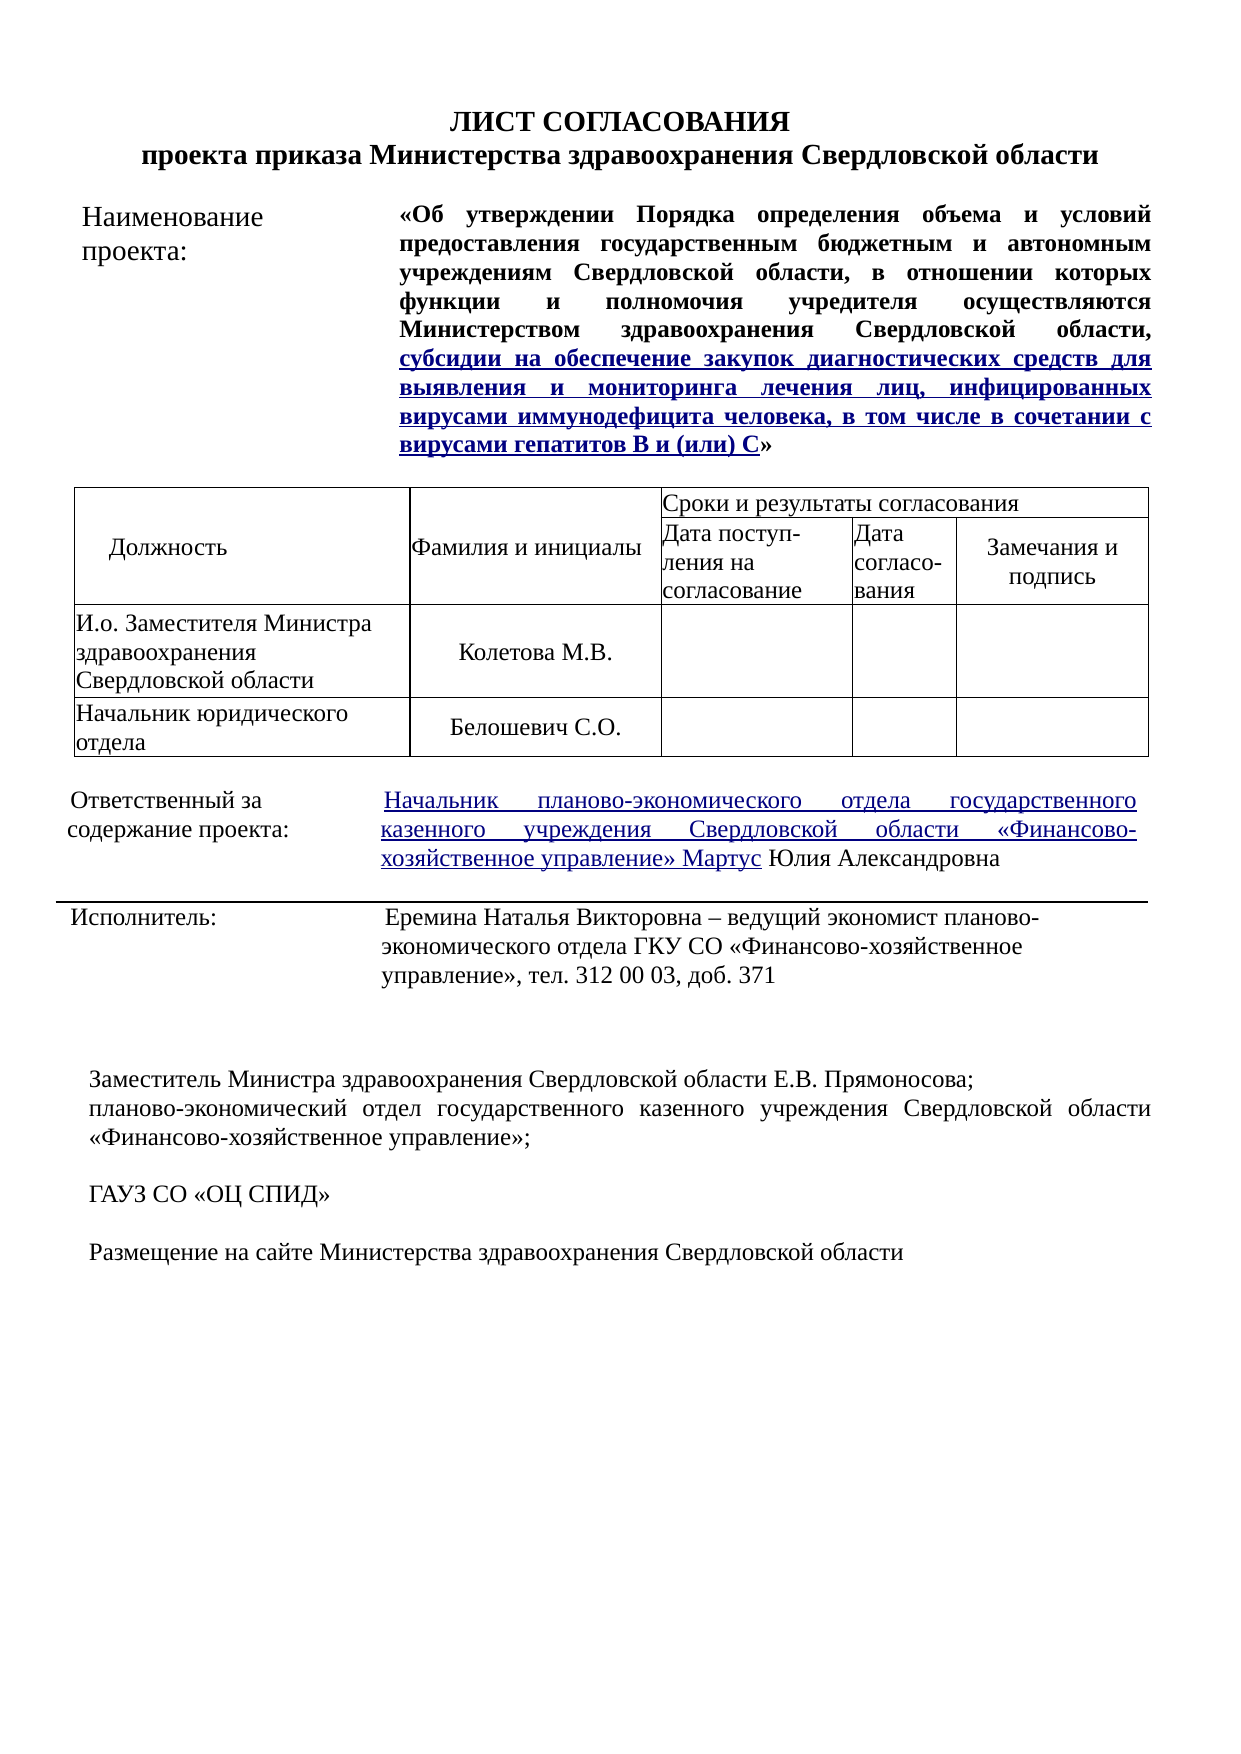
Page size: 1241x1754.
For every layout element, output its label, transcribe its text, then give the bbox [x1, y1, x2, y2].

table_cell [1149, 697, 1163, 756]
table_cell [1149, 604, 1163, 697]
table_cell [310, 872, 1148, 901]
text планово-экономический отдел государственного казенного учреждения Свердловской области «Финансово-хозяйственное управление»; [89, 1093, 1152, 1151]
table_cell [662, 727, 852, 756]
table_cell Замечания и подпись [957, 518, 1148, 604]
table_cell [957, 698, 1148, 756]
table_cell И.о. Заместителя Министра здравоохранения Свердловской области [75, 605, 409, 697]
text Размещение на сайте Министерства здравоохранения Свердловской области [89, 1237, 1152, 1266]
text проекта приказа Министерства здравоохранения Свердловской области [89, 137, 1152, 171]
table_cell [70, 604, 74, 697]
table_cell Фамилия и инициалы [411, 488, 661, 604]
text ЛИСТ СОГЛАСОВАНИЯ [89, 104, 1152, 137]
text ГАУЗ СО «ОЦ СПИД» [89, 1179, 1152, 1208]
table_cell [853, 605, 956, 697]
table_header Начальник планово-экономического отдела государственного казенного учреждения Свердловской области «Финансово-хозяйственное управление» Мартус Юлия Александровна [310, 785, 380, 872]
table_cell Исполнитель: [56, 903, 310, 1007]
table_cell [957, 605, 1148, 697]
table_cell Еремина Наталья Викторовна – ведущий экономист планово-экономического отдела ГКУ СО «Финансово-хозяйственное управление», тел. 312 00 03, доб. 371 [310, 903, 1148, 1007]
table_cell [853, 698, 956, 756]
table_cell [70, 697, 74, 756]
table_cell Колетова М.В. [411, 605, 661, 697]
table_header Наименование проекта: [70, 200, 388, 487]
table_header Ответственный за содержание проекта: [56, 785, 310, 901]
text Заместитель Министра здравоохранения Свердловской области Е.В. Прямоносова; [89, 1064, 1152, 1093]
table_cell Должность [75, 488, 409, 604]
table_cell [1149, 517, 1163, 604]
table_cell [662, 634, 852, 697]
table_cell Белошевич С.О. [411, 698, 661, 756]
table_cell [70, 517, 74, 604]
